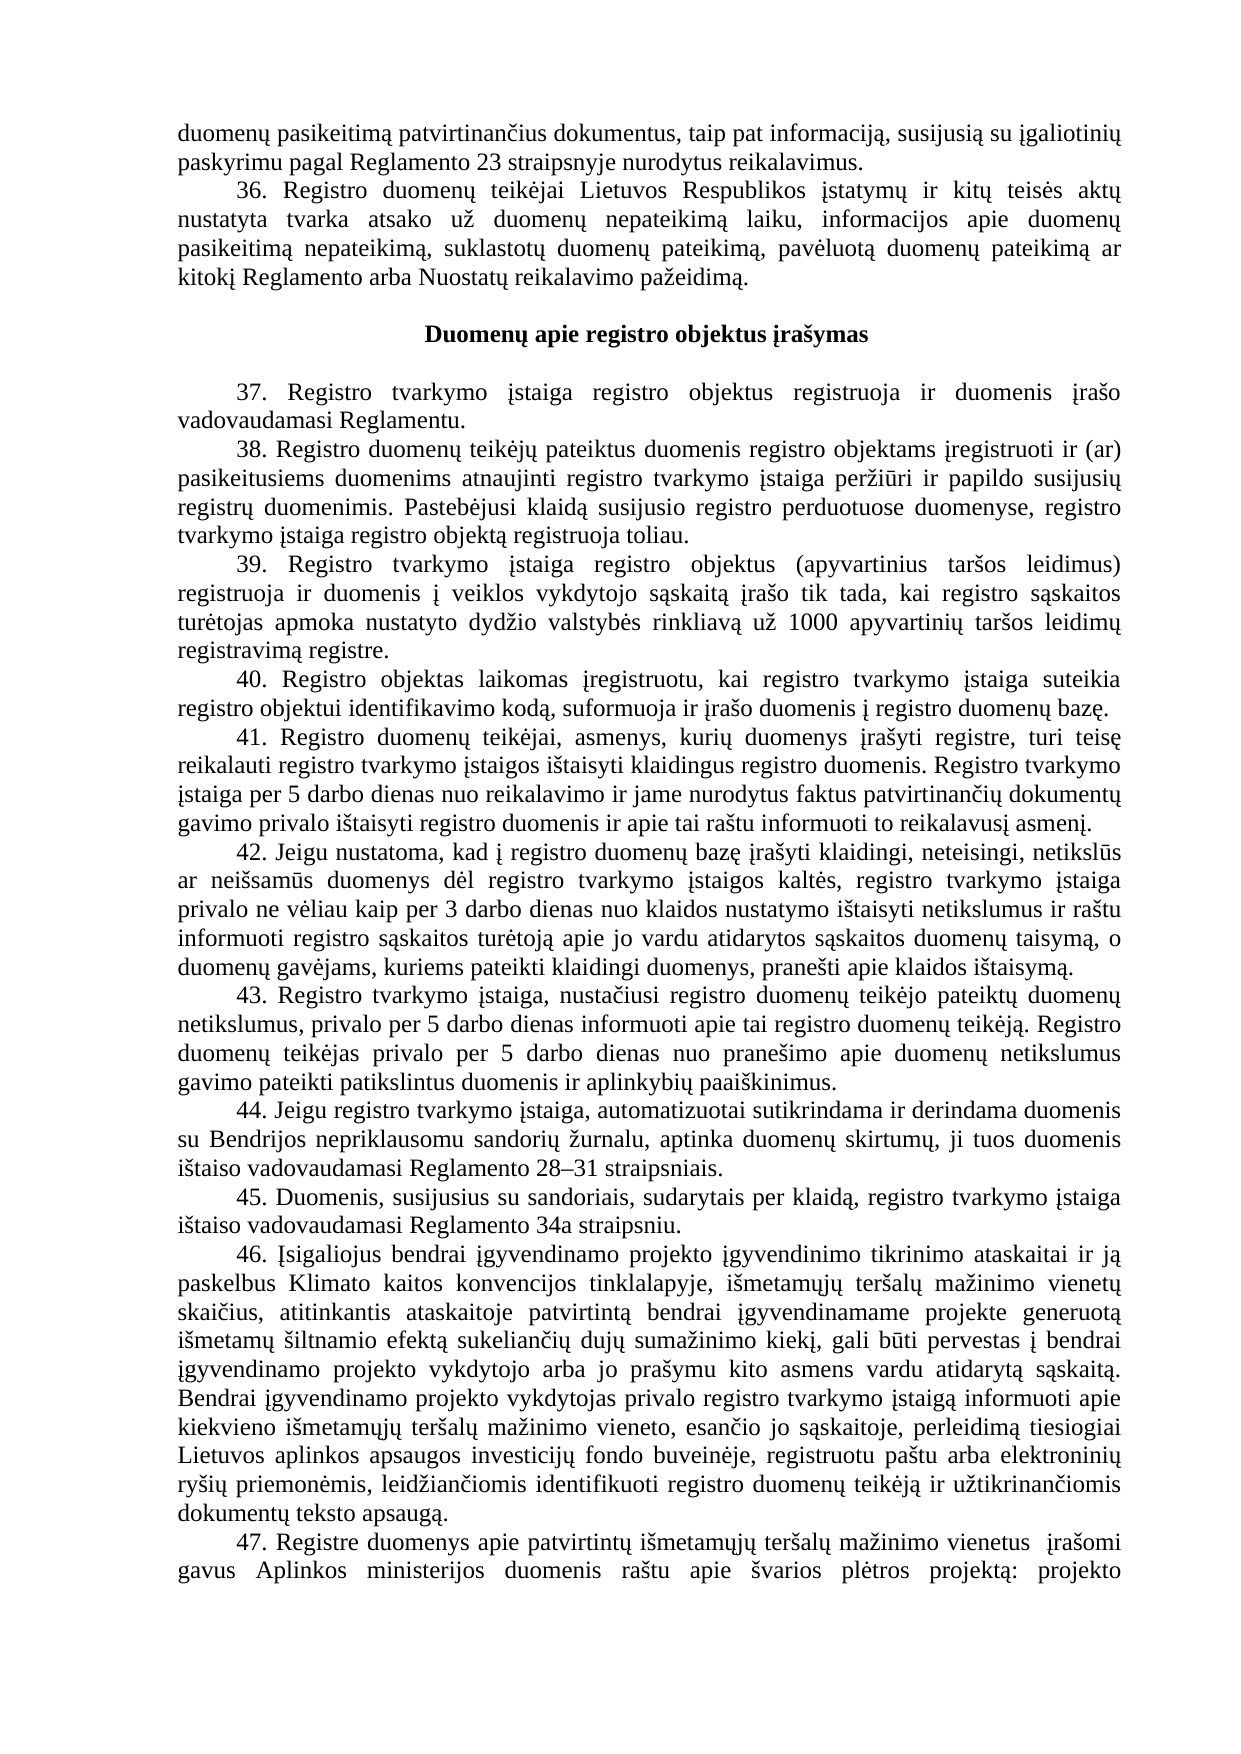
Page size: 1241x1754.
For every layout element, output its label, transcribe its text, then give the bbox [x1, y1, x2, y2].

text 47. Registre duomenys apie patvirtintų išmetamųjų teršalų mažinimo vienetus įrašomi gavus Aplinkos ministerijos duomenis raštu apie švarios plėtros projektą: projekto [177, 1527, 1122, 1584]
text duomenų pasikeitimą patvirtinančius dokumentus, taip pat informaciją, susijusią su įgaliotinių paskyrimu pagal Reglamento 23 straipsnyje nurodytus reikalavimus. [177, 118, 1122, 176]
text 43. Registro tvarkymo įstaiga, nustačiusi registro duomenų teikėjo pateiktų duomenų netikslumus, privalo per 5 darbo dienas informuoti apie tai registro duomenų teikėją. Registro duomenų teikėjas privalo per 5 darbo dienas nuo pranešimo apie duomenų netikslumus gavimo pateikti patikslintus duomenis ir aplinkybių paaiškinimus. [177, 981, 1122, 1096]
text 42. Jeigu nustatoma, kad į registro duomenų bazę įrašyti klaidingi, neteisingi, netikslūs ar neišsamūs duomenys dėl registro tvarkymo įstaigos kaltės, registro tvarkymo įstaiga privalo ne vėliau kaip per 3 darbo dienas nuo klaidos nustatymo ištaisyti netikslumus ir raštu informuoti registro sąskaitos turėtoją apie jo vardu atidarytos sąskaitos duomenų taisymą, o duomenų gavėjams, kuriems pateikti klaidingi duomenys, pranešti apie klaidos ištaisymą. [177, 837, 1122, 981]
text 44. Jeigu registro tvarkymo įstaiga, automatizuotai sutikrindama ir derindama duomenis su Bendrijos nepriklausomu sandorių žurnalu, aptinka duomenų skirtumų, ji tuos duomenis ištaiso vadovaudamasi Reglamento 28–31 straipsniais. [177, 1096, 1122, 1182]
text 37. Registro tvarkymo įstaiga registro objektus registruoja ir duomenis įrašo vadovaudamasi Reglamentu. [177, 377, 1122, 434]
text 46. Įsigaliojus bendrai įgyvendinamo projekto įgyvendinimo tikrinimo ataskaitai ir ją paskelbus Klimato kaitos konvencijos tinklalapyje, išmetamųjų teršalų mažinimo vienetų skaičius, atitinkantis ataskaitoje patvirtintą bendrai įgyvendinamame projekte generuotą išmetamų šiltnamio efektą sukeliančių dujų sumažinimo kiekį, gali būti pervestas į bendrai įgyvendinamo projekto vykdytojo arba jo prašymu kito asmens vardu atidarytą sąskaitą. Bendrai įgyvendinamo projekto vykdytojas privalo registro tvarkymo įstaigą informuoti apie kiekvieno išmetamųjų teršalų mažinimo vieneto, esančio jo sąskaitoje, perleidimą tiesiogiai Lietuvos aplinkos apsaugos investicijų fondo buveinėje, registruotu paštu arba elektroninių ryšių priemonėmis, leidžiančiomis identifikuoti registro duomenų teikėją ir užtikrinančiomis dokumentų teksto apsaugą. [177, 1239, 1122, 1527]
text 38. Registro duomenų teikėjų pateiktus duomenis registro objektams įregistruoti ir (ar) pasikeitusiems duomenims atnaujinti registro tvarkymo įstaiga peržiūri ir papildo susijusių registrų duomenimis. Pastebėjusi klaidą susijusio registro perduotuose duomenyse, registro tvarkymo įstaiga registro objektą registruoja toliau. [177, 434, 1122, 549]
text 41. Registro duomenų teikėjai, asmenys, kurių duomenys įrašyti registre, turi teisę reikalauti registro tvarkymo įstaigos ištaisyti klaidingus registro duomenis. Registro tvarkymo įstaiga per 5 darbo dienas nuo reikalavimo ir jame nurodytus faktus patvirtinančių dokumentų gavimo privalo ištaisyti registro duomenis ir apie tai raštu informuoti to reikalavusį asmenį. [177, 722, 1122, 837]
text Duomenų apie registro objektus įrašymas [177, 319, 1122, 348]
text 36. Registro duomenų teikėjai Lietuvos Respublikos įstatymų ir kitų teisės aktų nustatyta tvarka atsako už duomenų nepateikimą laiku, informacijos apie duomenų pasikeitimą nepateikimą, suklastotų duomenų pateikimą, pavėluotą duomenų pateikimą ar kitokį Reglamento arba Nuostatų reikalavimo pažeidimą. [177, 176, 1122, 291]
text 39. Registro tvarkymo įstaiga registro objektus (apyvartinius taršos leidimus) registruoja ir duomenis į veiklos vykdytojo sąskaitą įrašo tik tada, kai registro sąskaitos turėtojas apmoka nustatyto dydžio valstybės rinkliavą už 1000 apyvartinių taršos leidimų registravimą registre. [177, 549, 1122, 664]
text 40. Registro objektas laikomas įregistruotu, kai registro tvarkymo įstaiga suteikia registro objektui identifikavimo kodą, suformuoja ir įrašo duomenis į registro duomenų bazę. [177, 664, 1122, 722]
text 45. Duomenis, susijusius su sandoriais, sudarytais per klaidą, registro tvarkymo įstaiga ištaiso vadovaudamasi Reglamento 34a straipsniu. [177, 1182, 1122, 1239]
